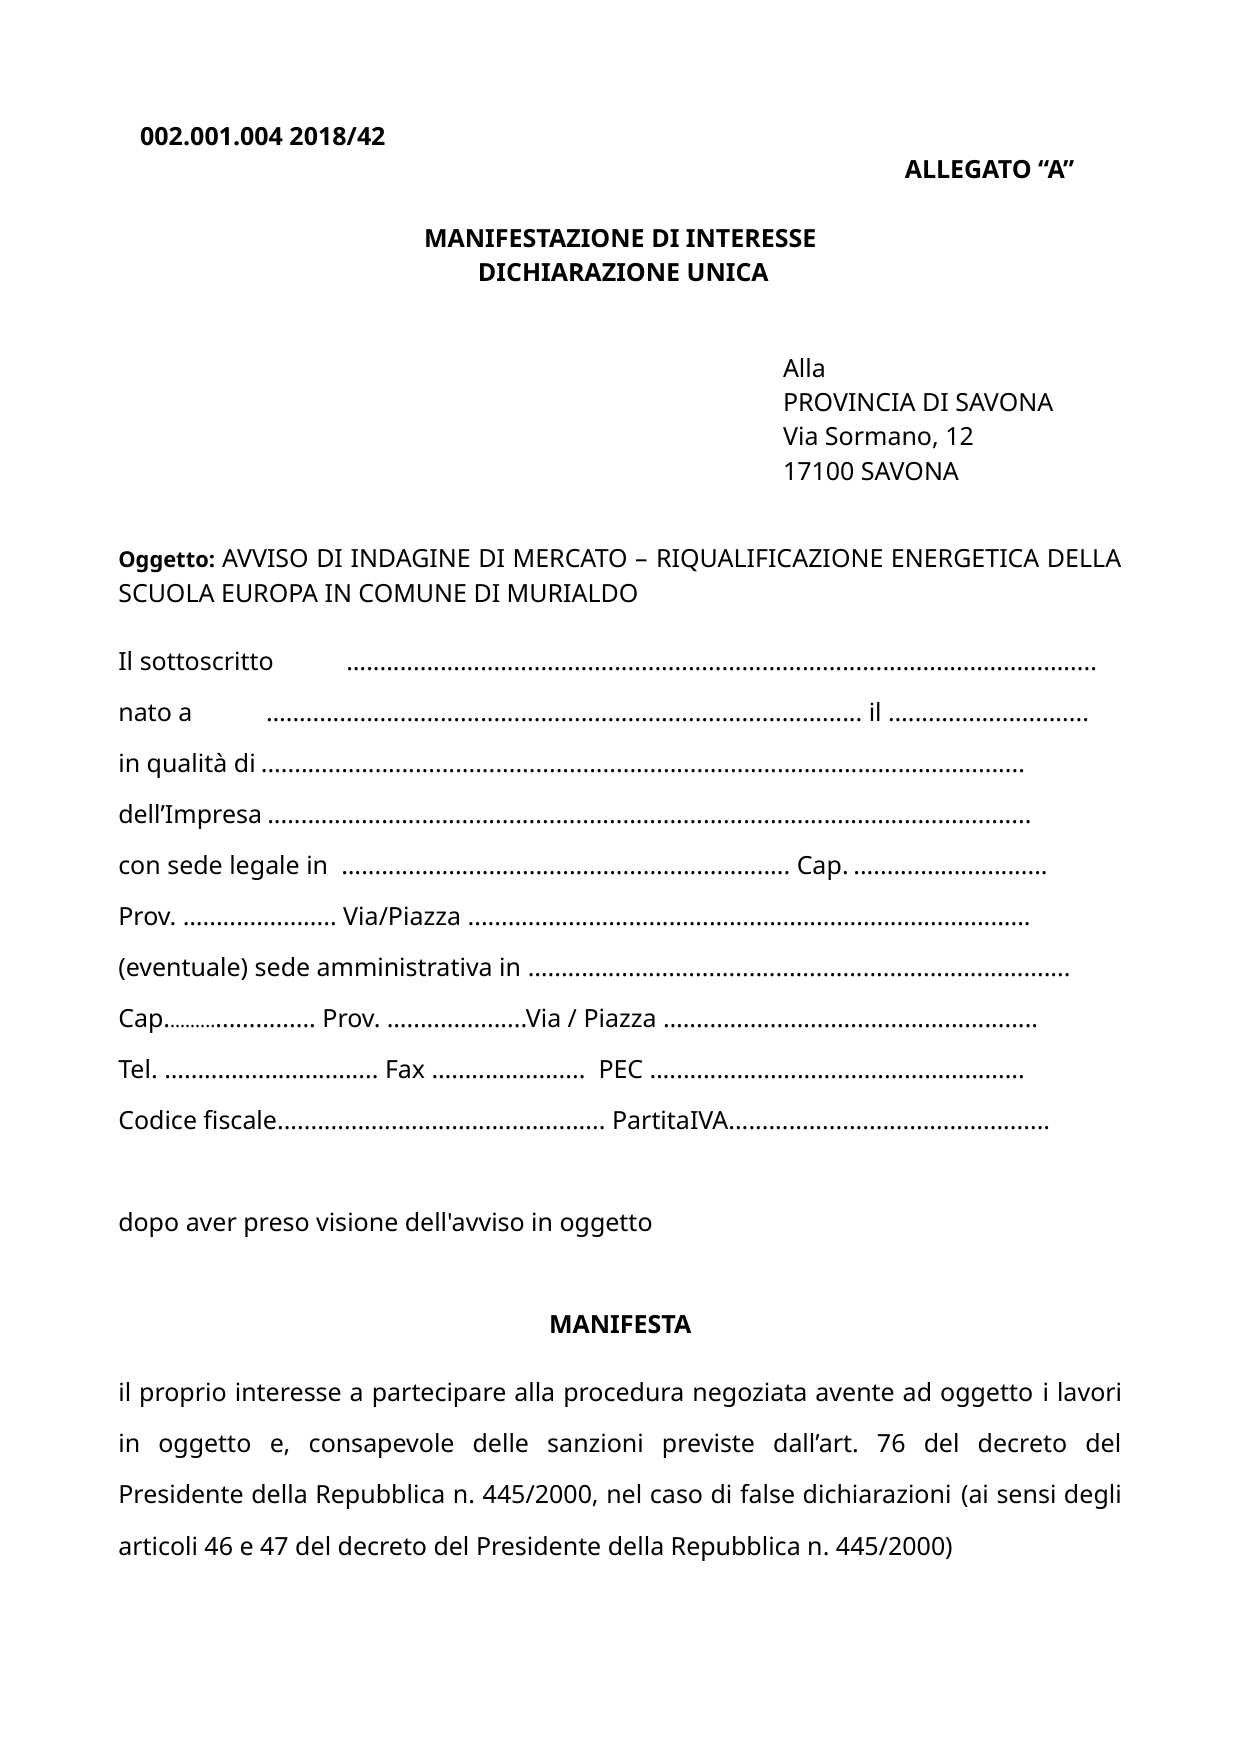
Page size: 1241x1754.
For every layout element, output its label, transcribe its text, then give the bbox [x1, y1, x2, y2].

text Via Sormano, 12 [118, 419, 1122, 453]
text Il sottoscritto …............................................................................................................. [118, 643, 1122, 677]
text Tel. …............................. Fax ….................... PEC …..................................................... [118, 1052, 1122, 1086]
text (eventuale) sede amministrativa in ….............................................................................. Cap......................... Prov. …..................Via / Piazza …..................................................... [118, 949, 1122, 1035]
text dopo aver preso visione dell'avviso in oggetto [118, 1205, 1122, 1239]
text 002.001.004 2018/42 ALLEGATO “A” [118, 118, 1122, 186]
text nato a …...................................................................................... il …........................... [118, 694, 1122, 728]
text con sede legale in …................................................................ Cap. ............................. [118, 847, 1122, 882]
text MANIFESTAZIONE DI INTERESSE [118, 220, 1122, 254]
text in qualità di .................................................................................................................. [118, 745, 1122, 779]
text Prov. ….................... Via/Piazza .................................................................................... [118, 898, 1122, 933]
text Codice fiscale................................................. PartitaIVA................................................ [118, 1103, 1122, 1137]
text Oggetto: AVVISO DI INDAGINE DI MERCATO – RIQUALIFICAZIONE ENERGETICA DELLA SCUOLA EUROPA IN COMUNE DI MURIALDO [118, 541, 1122, 609]
text Alla PROVINCIA DI SAVONA [118, 351, 1122, 419]
text MANIFESTA [118, 1307, 1122, 1341]
text dell’Impresa .................................................................................................................. [118, 796, 1122, 831]
text DICHIARAZIONE UNICA [118, 254, 1122, 288]
text il proprio interesse a partecipare alla procedura negoziata avente ad oggetto i lavori in oggetto e, consapevole delle sanzioni previste dall’art. 76 del decreto del Presidente della Repubblica n. 445/2000, nel caso di false dichiarazioni (ai sensi degli articoli 46 e 47 del decreto del Presidente della Repubblica n. 445/2000) [118, 1375, 1122, 1562]
text 17100 SAVONA [118, 453, 1122, 487]
